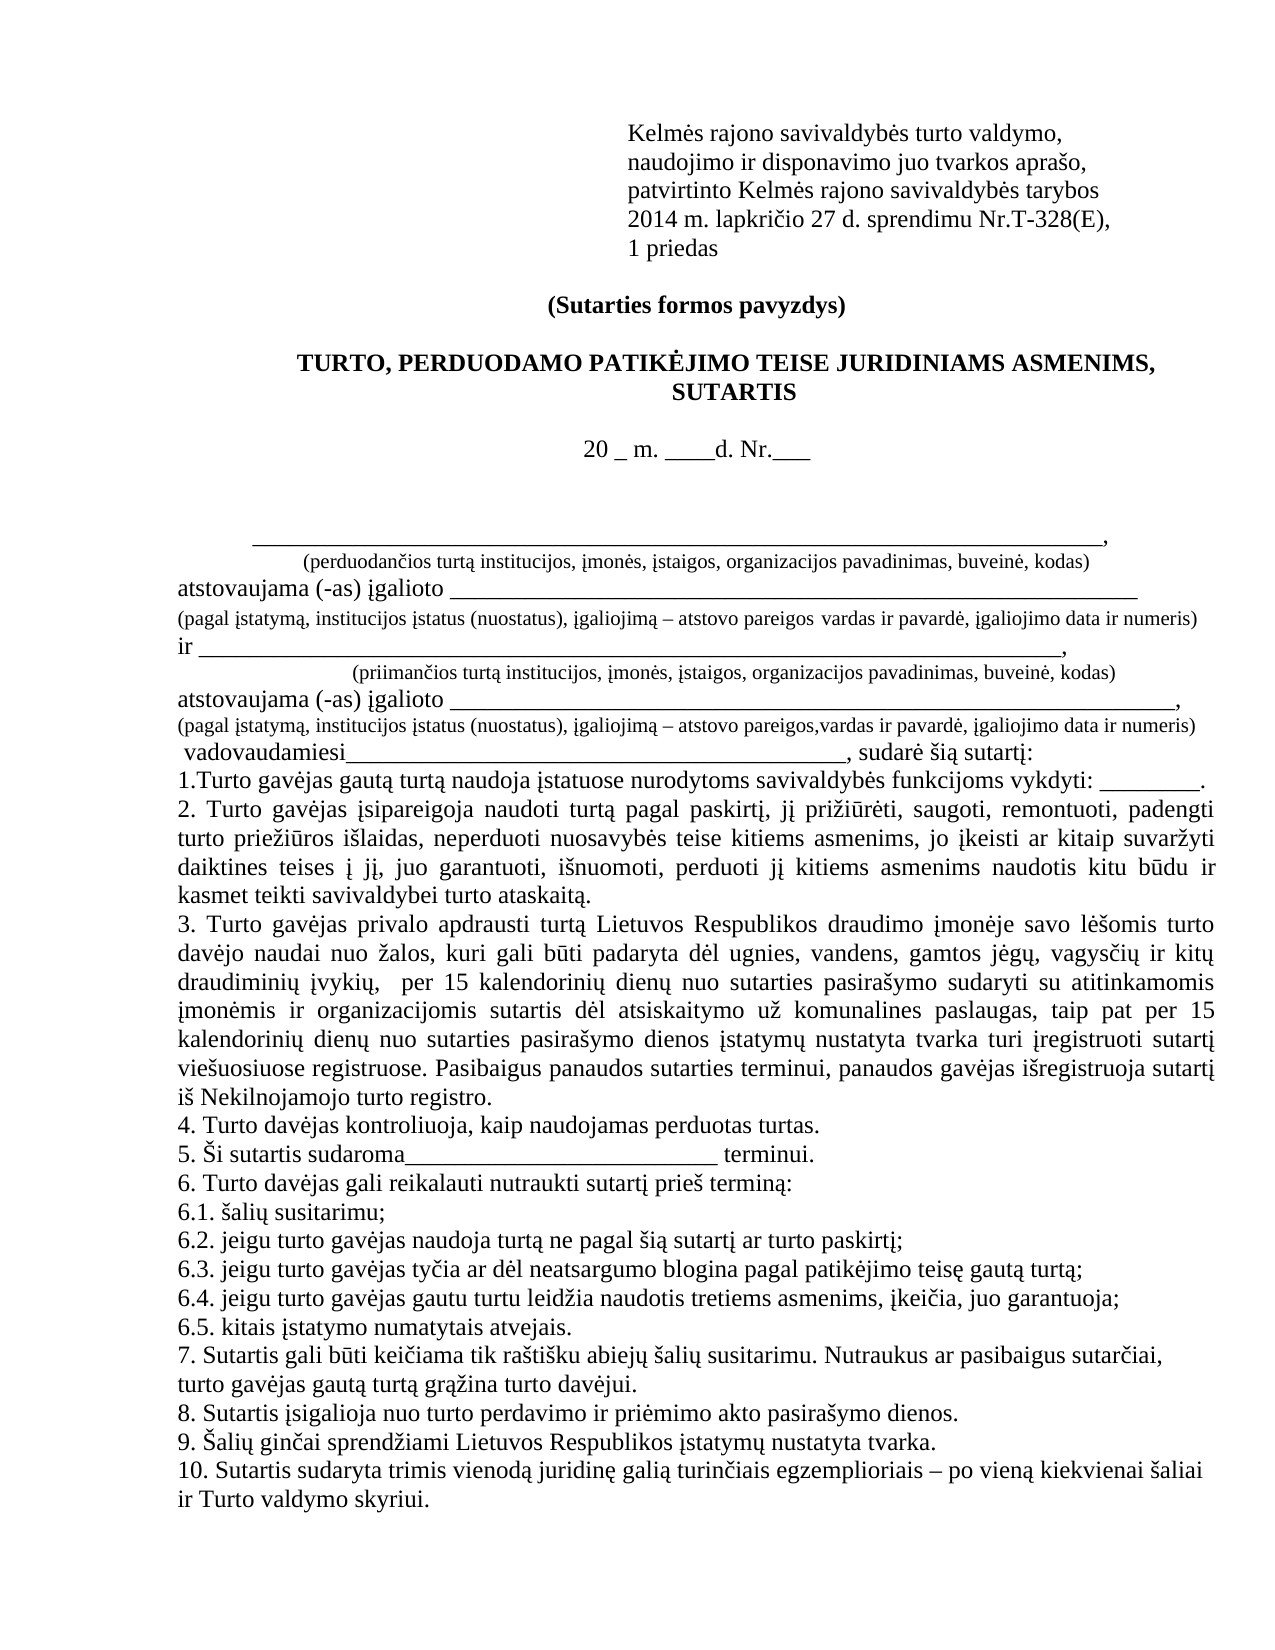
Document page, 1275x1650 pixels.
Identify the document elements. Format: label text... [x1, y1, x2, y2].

text (Sutarties formos pavyzdys) [177, 291, 1216, 319]
text 20 _ m. ____d. Nr.___ [177, 434, 1216, 463]
text 9. Šalių ginčai sprendžiami Lietuvos Respublikos įstatymų nustatyta tvarka. [177, 1427, 1216, 1455]
text (priimančios turtą institucijos, įmonės, įstaigos, organizacijos pavadinimas, buveinė, kodas) [252, 660, 1216, 684]
text 6.3. jeigu turto gavėjas tyčia ar dėl neatsargumo blogina pagal patikėjimo teisę gautą turtą; [177, 1254, 1216, 1283]
text 6.4. jeigu turto gavėjas gautu turtu leidžia naudotis tretiems asmenims, įkeičia, juo garantuoja; [177, 1283, 1216, 1312]
text 4. Turto davėjas kontroliuoja, kaip naudojamas perduotas turtas. [177, 1110, 1216, 1139]
text Kelmės rajono savivaldybės turto valdymo, [627, 118, 1216, 147]
text 1.Turto gavėjas gautą turtą naudoja įstatuose nurodytoms savivaldybės funkcijoms vykdyti: ________. [177, 765, 1216, 794]
text (pagal įstatymą, institucijos įstatus (nuostatus), įgaliojimą – atstovo pareigos vardas ir pavardė, įgaliojimo data ir numeris) [177, 602, 1216, 631]
text vadovaudamiesi________________________________________, sudarė šią sutartį: [177, 737, 1216, 765]
text 7. Sutartis gali būti keičiama tik raštišku abiejų šalių susitarimu. Nutraukus ar pasibaigus sutarčiai, turto gavėjas gautą turtą grąžina turto davėjui. [177, 1340, 1216, 1398]
text 3. Turto gavėjas privalo apdrausti turtą Lietuvos Respublikos draudimo įmonėje savo lėšomis turto davėjo naudai nuo žalos, kuri gali būti padaryta dėl ugnies, vandens, gamtos jėgų, vagysčių ir kitų draudiminių įvykių, per 15 kalendorinių dienų nuo sutarties pasirašymo sudaryti su atitinkamomis įmonėmis ir organizacijomis sutartis dėl atsiskaitymo už komunalines paslaugas, taip pat per 15 kalendorinių dienų nuo sutarties pasirašymo dienos įstatymų nustatyta tvarka turi įregistruoti sutartį viešuosiuose registruose. Pasibaigus panaudos sutarties terminui, panaudos gavėjas išregistruoja sutartį iš Nekilnojamojo turto registro. [177, 909, 1216, 1110]
text naudojimo ir disponavimo juo tvarkos aprašo, [627, 147, 1216, 176]
text SUTARTIS [252, 377, 1216, 406]
text (perduodančios turtą institucijos, įmonės, įstaigos, organizacijos pavadinimas, buveinė, kodas) [177, 549, 1216, 573]
text TURTO, PERDUODAMO PATIKĖJIMO TEISE JURIDINIAMS ASMENIMS, [236, 348, 1216, 377]
text 6.1. šalių susitarimu; [177, 1197, 1216, 1225]
text 5. Ši sutartis sudaroma_________________________ terminui. [177, 1139, 1216, 1168]
text 6.2. jeigu turto gavėjas naudoja turtą ne pagal šią sutartį ar turto paskirtį; [177, 1225, 1216, 1254]
text 2. Turto gavėjas įsipareigoja naudoti turtą pagal paskirtį, jį prižiūrėti, saugoti, remontuoti, padengti turto priežiūros išlaidas, neperduoti nuosavybės teise kitiems asmenims, jo įkeisti ar kitaip suvaržyti daiktines teises į jį, juo garantuoti, išnuomoti, perduoti jį kitiems asmenims naudotis kitu būdu ir kasmet teikti savivaldybei turto ataskaitą. [177, 794, 1216, 909]
text 1 priedas [627, 233, 1216, 262]
text ____________________________________________________________________, [177, 521, 1216, 549]
text 8. Sutartis įsigalioja nuo turto perdavimo ir priėmimo akto pasirašymo dienos. [177, 1398, 1216, 1427]
text patvirtinto Kelmės rajono savivaldybės tarybos [627, 176, 1216, 204]
text ir _____________________________________________________________________, [177, 631, 1216, 660]
text atstovaujama (-as) įgalioto _______________________________________________________ [177, 573, 1216, 602]
text 10. Sutartis sudaryta trimis vienodą juridinę galią turinčiais egzemplioriais – po vieną kiekvienai šaliai ir Turto valdymo skyriui. [177, 1455, 1216, 1513]
text (pagal įstatymą, institucijos įstatus (nuostatus), įgaliojimą – atstovo pareigos,vardas ir pavardė, įgaliojimo data ir numeris) [177, 712, 1216, 737]
text atstovaujama (-as) įgalioto __________________________________________________________, [177, 684, 1216, 712]
text 6.5. kitais įstatymo numatytais atvejais. [177, 1312, 1216, 1340]
text 6. Turto davėjas gali reikalauti nutraukti sutartį prieš terminą: [177, 1168, 1216, 1197]
text 2014 m. lapkričio 27 d. sprendimu Nr.T-328(E), [627, 204, 1216, 233]
